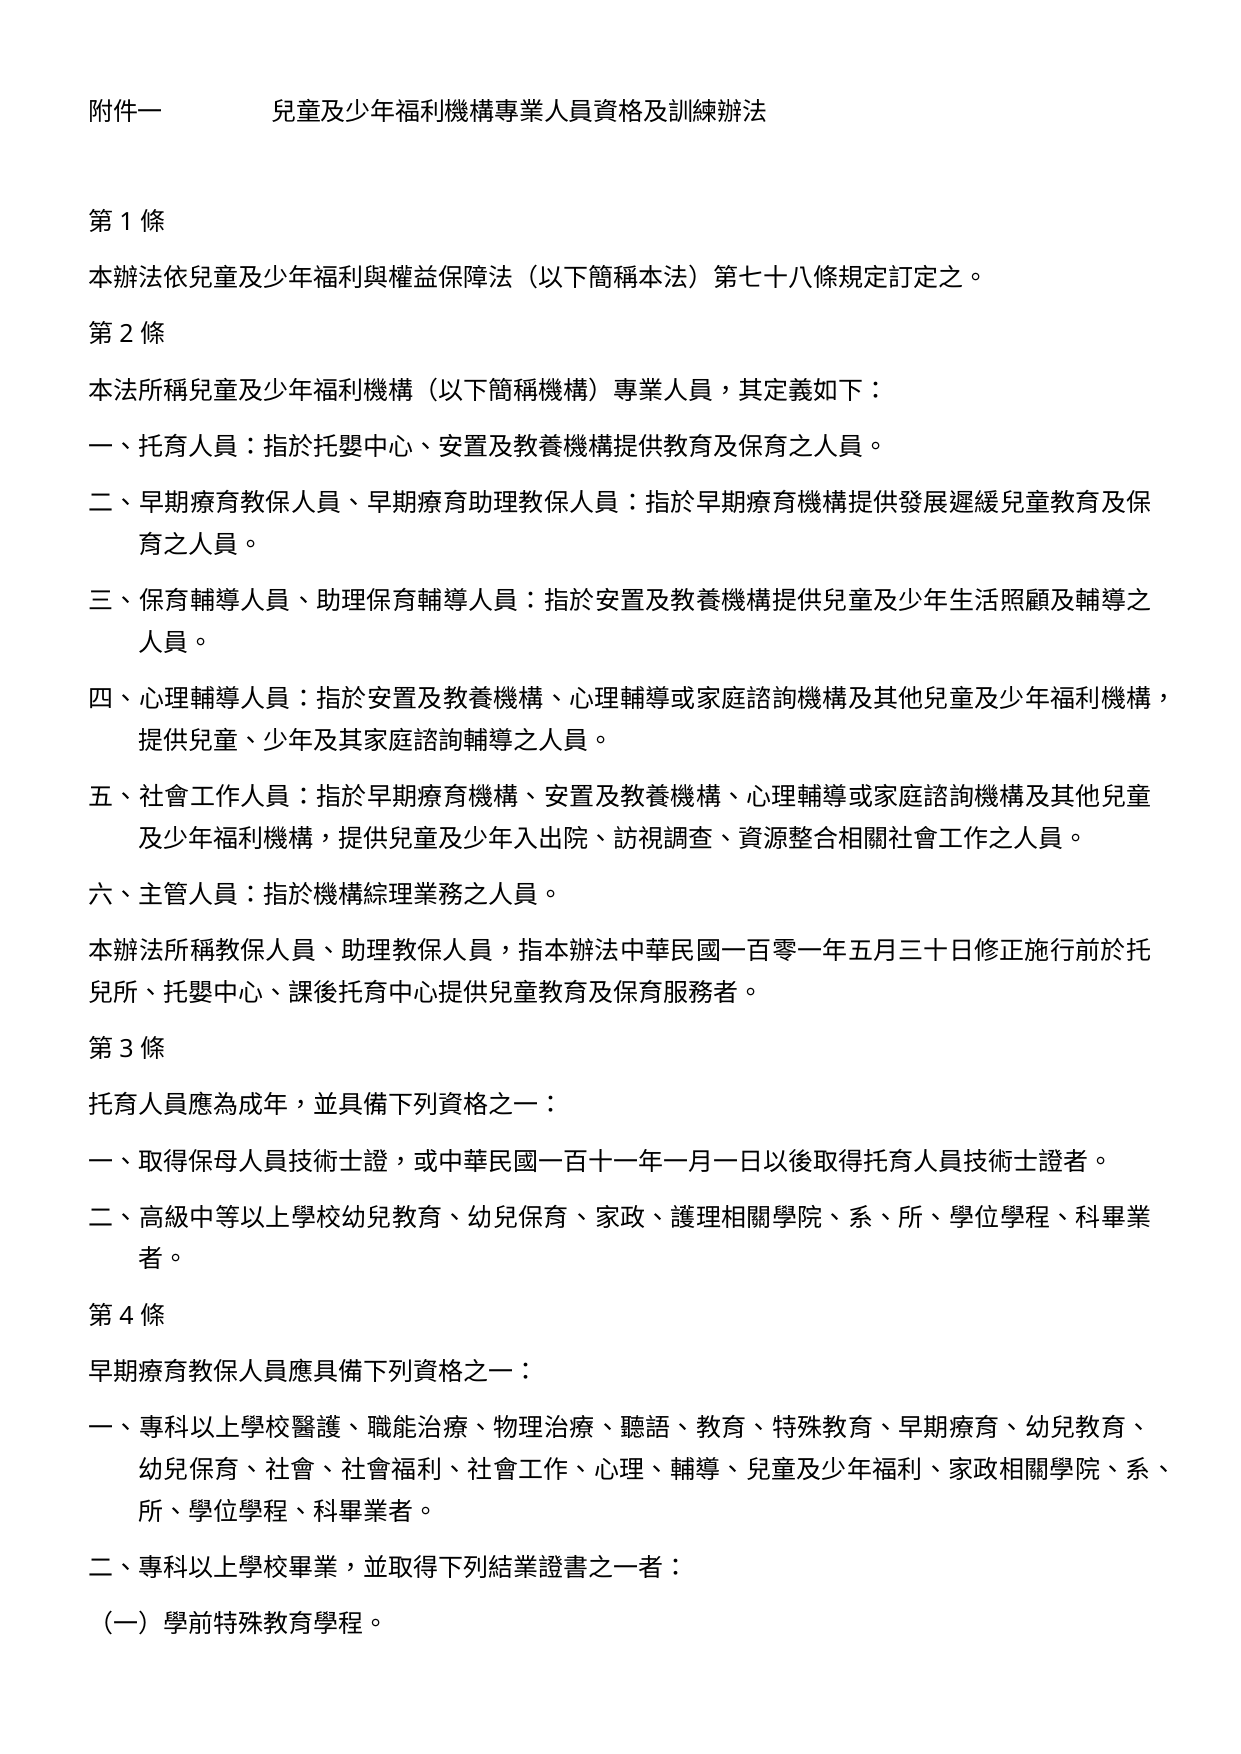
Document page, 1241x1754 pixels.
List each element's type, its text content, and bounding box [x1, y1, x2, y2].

text 本辦法依兒童及少年福利與權益保障法（以下簡稱本法）第七十八條規定訂定之。 [88, 258, 1152, 294]
text 托育人員應為成年，並具備下列資格之一： [88, 1085, 1152, 1121]
text 第 3 條 [88, 1028, 1152, 1065]
text 三、保育輔導人員、助理保育輔導人員：指於安置及教養機構提供兒童及少年生活照顧及輔導之人員。 [88, 581, 1152, 658]
text 第 2 條 [88, 314, 1152, 350]
text 第 1 條 [88, 201, 1152, 238]
text 本辦法所稱教保人員、助理教保人員，指本辦法中華民國一百零一年五月三十日修正施行前於托兒所、托嬰中心、課後托育中心提供兒童教育及保育服務者。 [88, 931, 1152, 1008]
text 二、早期療育教保人員、早期療育助理教保人員：指於早期療育機構提供發展遲緩兒童教育及保育之人員。 [88, 483, 1152, 561]
text 一、取得保母人員技術士證，或中華民國一百十一年一月一日以後取得托育人員技術士證者。 [88, 1141, 1152, 1177]
text 六、主管人員：指於機構綜理業務之人員。 [88, 874, 1152, 911]
text 一、專科以上學校醫護、職能治療、物理治療、聽語、教育、特殊教育、早期療育、幼兒教育、幼兒保育、社會、社會福利、社會工作、心理、輔導、兒童及少年福利、家政相關學院、系、所、學位學程、科畢業者。 [88, 1408, 1152, 1527]
text 本法所稱兒童及少年福利機構（以下簡稱機構）專業人員，其定義如下： [88, 370, 1152, 406]
text 二、專科以上學校畢業，並取得下列結業證書之一者： [88, 1547, 1152, 1583]
text 二、高級中等以上學校幼兒教育、幼兒保育、家政、護理相關學院、系、所、學位學程、科畢業者。 [88, 1197, 1152, 1275]
text 第 4 條 [88, 1295, 1152, 1331]
text （一）學前特殊教育學程。 [88, 1603, 1152, 1640]
text 附件一 兒童及少年福利機構專業人員資格及訓練辦法 [88, 92, 1152, 128]
text 四、心理輔導人員：指於安置及教養機構、心理輔導或家庭諮詢機構及其他兒童及少年福利機構，提供兒童、少年及其家庭諮詢輔導之人員。 [88, 678, 1152, 756]
text 五、社會工作人員：指於早期療育機構、安置及教養機構、心理輔導或家庭諮詢機構及其他兒童及少年福利機構，提供兒童及少年入出院、訪視調查、資源整合相關社會工作之人員。 [88, 776, 1152, 854]
text 一、托育人員：指於托嬰中心、安置及教養機構提供教育及保育之人員。 [88, 426, 1152, 463]
text 早期療育教保人員應具備下列資格之一： [88, 1351, 1152, 1388]
